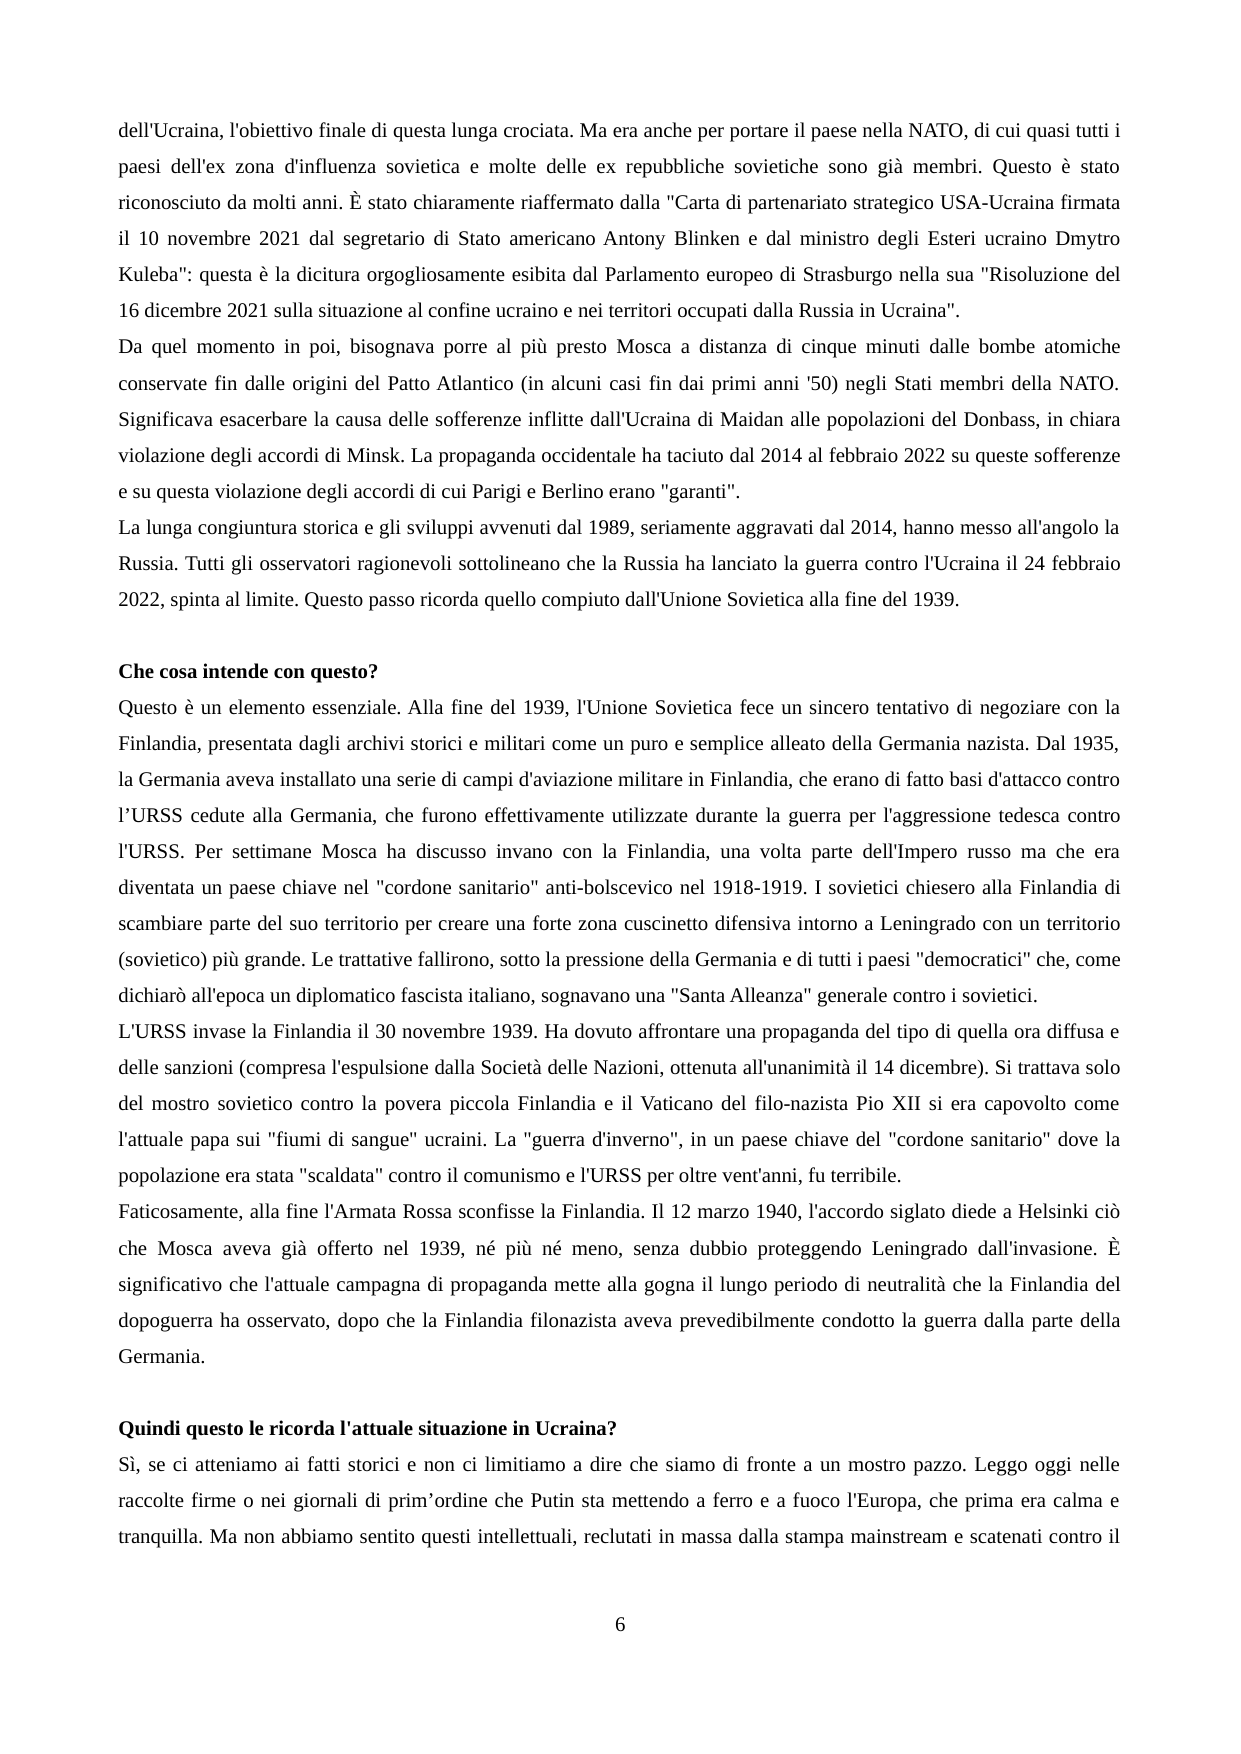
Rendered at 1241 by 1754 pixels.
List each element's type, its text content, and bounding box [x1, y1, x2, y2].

text Che cosa intende con questo? [118, 659, 1122, 683]
text Sì, se ci atteniamo ai fatti storici e non ci limitiamo a dire che siamo di fronte a un mostro pazzo. Leggo oggi nelle raccolte firme o nei giornali di prim’ordine che Putin sta mettendo a ferro e a fuoco l'Europa, che prima era calma e tranquilla. Ma non abbiamo sentito questi intellettuali, reclutati in massa dalla stampa mainstream e scatenati contro il [118, 1452, 1122, 1548]
text Questo è un elemento essenziale. Alla fine del 1939, l'Unione Sovietica fece un sincero tentativo di negoziare con la Finlandia, presentata dagli archivi storici e militari come un puro e semplice alleato della Germania nazista. Dal 1935, la Germania aveva installato una serie di campi d'aviazione militare in Finlandia, che erano di fatto basi d'attacco contro l’URSS cedute alla Germania, che furono effettivamente utilizzate durante la guerra per l'aggressione tedesca contro l'URSS. Per settimane Mosca ha discusso invano con la Finlandia, una volta parte dell'Impero russo ma che era diventata un paese chiave nel "cordone sanitario" anti-bolscevico nel 1918-1919. I sovietici chiesero alla Finlandia di scambiare parte del suo territorio per creare una forte zona cuscinetto difensiva intorno a Leningrado con un territorio (sovietico) più grande. Le trattative fallirono, sotto la pressione della Germania e di tutti i paesi "democratici" che, come dichiarò all'epoca un diplomatico fascista italiano, sognavano una "Santa Alleanza" generale contro i sovietici. [118, 695, 1122, 1007]
text Da quel momento in poi, bisognava porre al più presto Mosca a distanza di cinque minuti dalle bombe atomiche conservate fin dalle origini del Patto Atlantico (in alcuni casi fin dai primi anni '50) negli Stati membri della NATO. Significava esacerbare la causa delle sofferenze inflitte dall'Ucraina di Maidan alle popolazioni del Donbass, in chiara violazione degli accordi di Minsk. La propaganda occidentale ha taciuto dal 2014 al febbraio 2022 su queste sofferenze e su questa violazione degli accordi di cui Parigi e Berlino erano "garanti". [118, 334, 1122, 503]
text dell'Ucraina, l'obiettivo finale di questa lunga crociata. Ma era anche per portare il paese nella NATO, di cui quasi tutti i paesi dell'ex zona d'influenza sovietica e molte delle ex repubbliche sovietiche sono già membri. Questo è stato riconosciuto da molti anni. È stato chiaramente riaffermato dalla "Carta di partenariato strategico USA-Ucraina firmata il 10 novembre 2021 dal segretario di Stato americano Antony Blinken e dal ministro degli Esteri ucraino Dmytro Kuleba": questa è la dicitura orgogliosamente esibita dal Parlamento europeo di Strasburgo nella sua "Risoluzione del 16 dicembre 2021 sulla situazione al confine ucraino e nei territori occupati dalla Russia in Ucraina". [118, 118, 1122, 322]
text Faticosamente, alla fine l'Armata Rossa sconfisse la Finlandia. Il 12 marzo 1940, l'accordo siglato diede a Helsinki ciò che Mosca aveva già offerto nel 1939, né più né meno, senza dubbio proteggendo Leningrado dall'invasione. È significativo che l'attuale campagna di propaganda mette alla gogna il lungo periodo di neutralità che la Finlandia del dopoguerra ha osservato, dopo che la Finlandia filonazista aveva prevedibilmente condotto la guerra dalla parte della Germania. [118, 1199, 1122, 1368]
text La lunga congiuntura storica e gli sviluppi avvenuti dal 1989, seriamente aggravati dal 2014, hanno messo all'angolo la Russia. Tutti gli osservatori ragionevoli sottolineano che la Russia ha lanciato la guerra contro l'Ucraina il 24 febbraio 2022, spinta al limite. Questo passo ricorda quello compiuto dall'Unione Sovietica alla fine del 1939. [118, 514, 1122, 611]
text L'URSS invase la Finlandia il 30 novembre 1939. Ha dovuto affrontare una propaganda del tipo di quella ora diffusa e delle sanzioni (compresa l'espulsione dalla Società delle Nazioni, ottenuta all'unanimità il 14 dicembre). Si trattava solo del mostro sovietico contro la povera piccola Finlandia e il Vaticano del filo-nazista Pio XII si era capovolto come l'attuale papa sui "fiumi di sangue" ucraini. La "guerra d'inverno", in un paese chiave del "cordone sanitario" dove la popolazione era stata "scaldata" contro il comunismo e l'URSS per oltre vent'anni, fu terribile. [118, 1019, 1122, 1187]
text Quindi questo le ricorda l'attuale situazione in Ucraina? [118, 1416, 1122, 1440]
